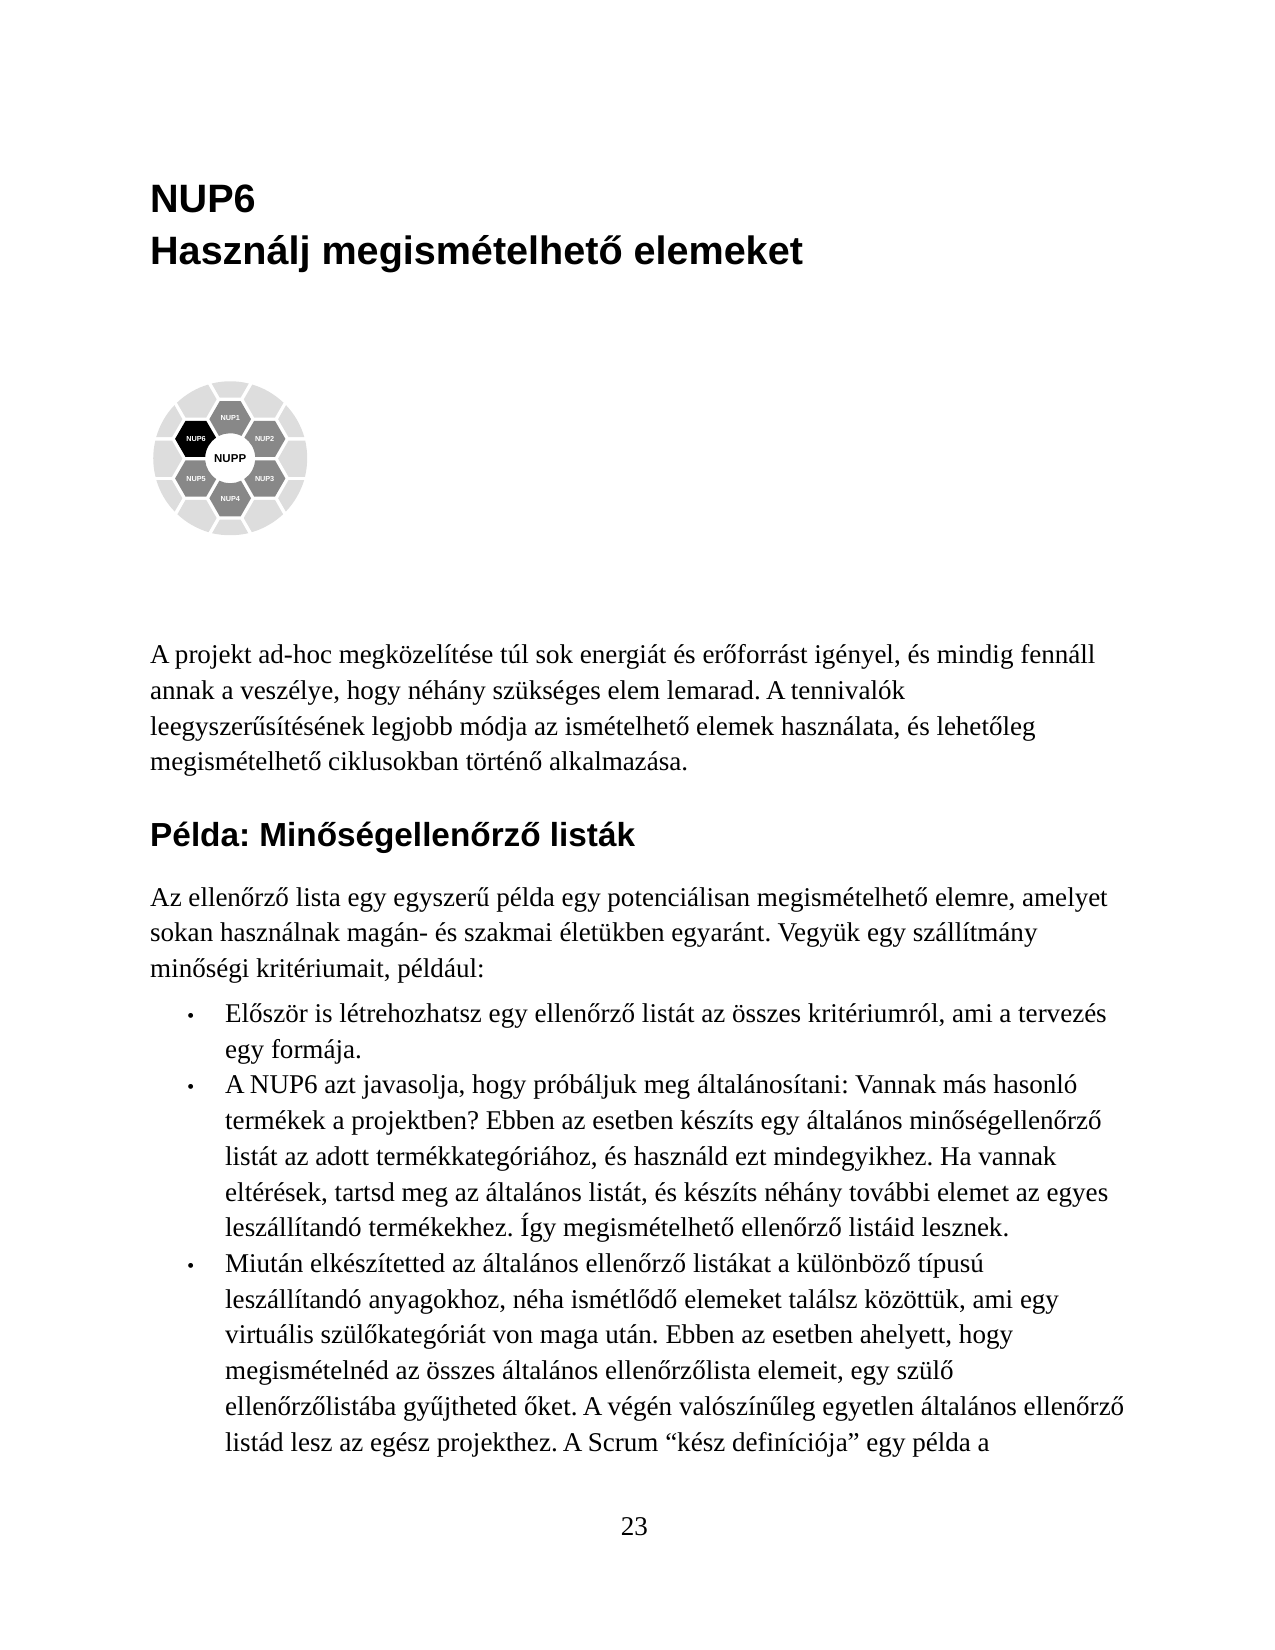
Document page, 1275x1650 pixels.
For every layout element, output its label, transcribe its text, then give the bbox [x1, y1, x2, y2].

text A projekt ad-hoc megközelítése túl sok energiát és erőforrást igényel, és mindig fennáll annak a veszélye, hogy néhány szükséges elem lemarad. A tennivalók leegyszerűsítésének legjobb módja az ismételhető elemek használata, és lehetőleg megismételhető ciklusokban történő alkalmazása. [150, 638, 1125, 777]
subtitle Példa: Minőségellenőrző listák [150, 815, 1125, 854]
list Miután elkészítetted az általános ellenőrző listákat a különböző típusú leszállítandó anyagokhoz, néha ismétlődő elemeket találsz közöttük, ami egy virtuális szülőkategóriát von maga után. Ebben az esetben ahelyett, hogy megismételnéd az összes általános ellenőrzőlista elemeit, egy szülő ellenőrzőlistába gyűjtheted őket. A végén valószínűleg egyetlen általános ellenőrző listád lesz az egész projekthez. A Scrum “kész definíciója” egy példa a [187, 1247, 1125, 1457]
list Először is létrehozhatsz egy ellenőrző listát az összes kritériumról, ami a tervezés egy formája. [187, 997, 1125, 1064]
list A NUP6 azt javasolja, hogy próbáljuk meg általánosítani: Vannak más hasonló termékek a projektben? Ebben az esetben készíts egy általános minőségellenőrző listát az adott termékkategóriához, és használd ezt mindegyikhez. Ha vannak eltérések, tartsd meg az általános listát, és készíts néhány további elemet az egyes leszállítandó termékekhez. Így megismételhető ellenőrző listáid lesznek. [187, 1068, 1125, 1242]
subtitle NUP6 Használj megismételhető elemeket [150, 175, 1125, 273]
text Az ellenőrző lista egy egyszerű példa egy potenciálisan megismételhető elemre, amelyet sokan használnak magán- és szakmai életükben egyaránt. Vegyük egy szállítmány minőségi kritériumait, például: [150, 881, 1125, 983]
